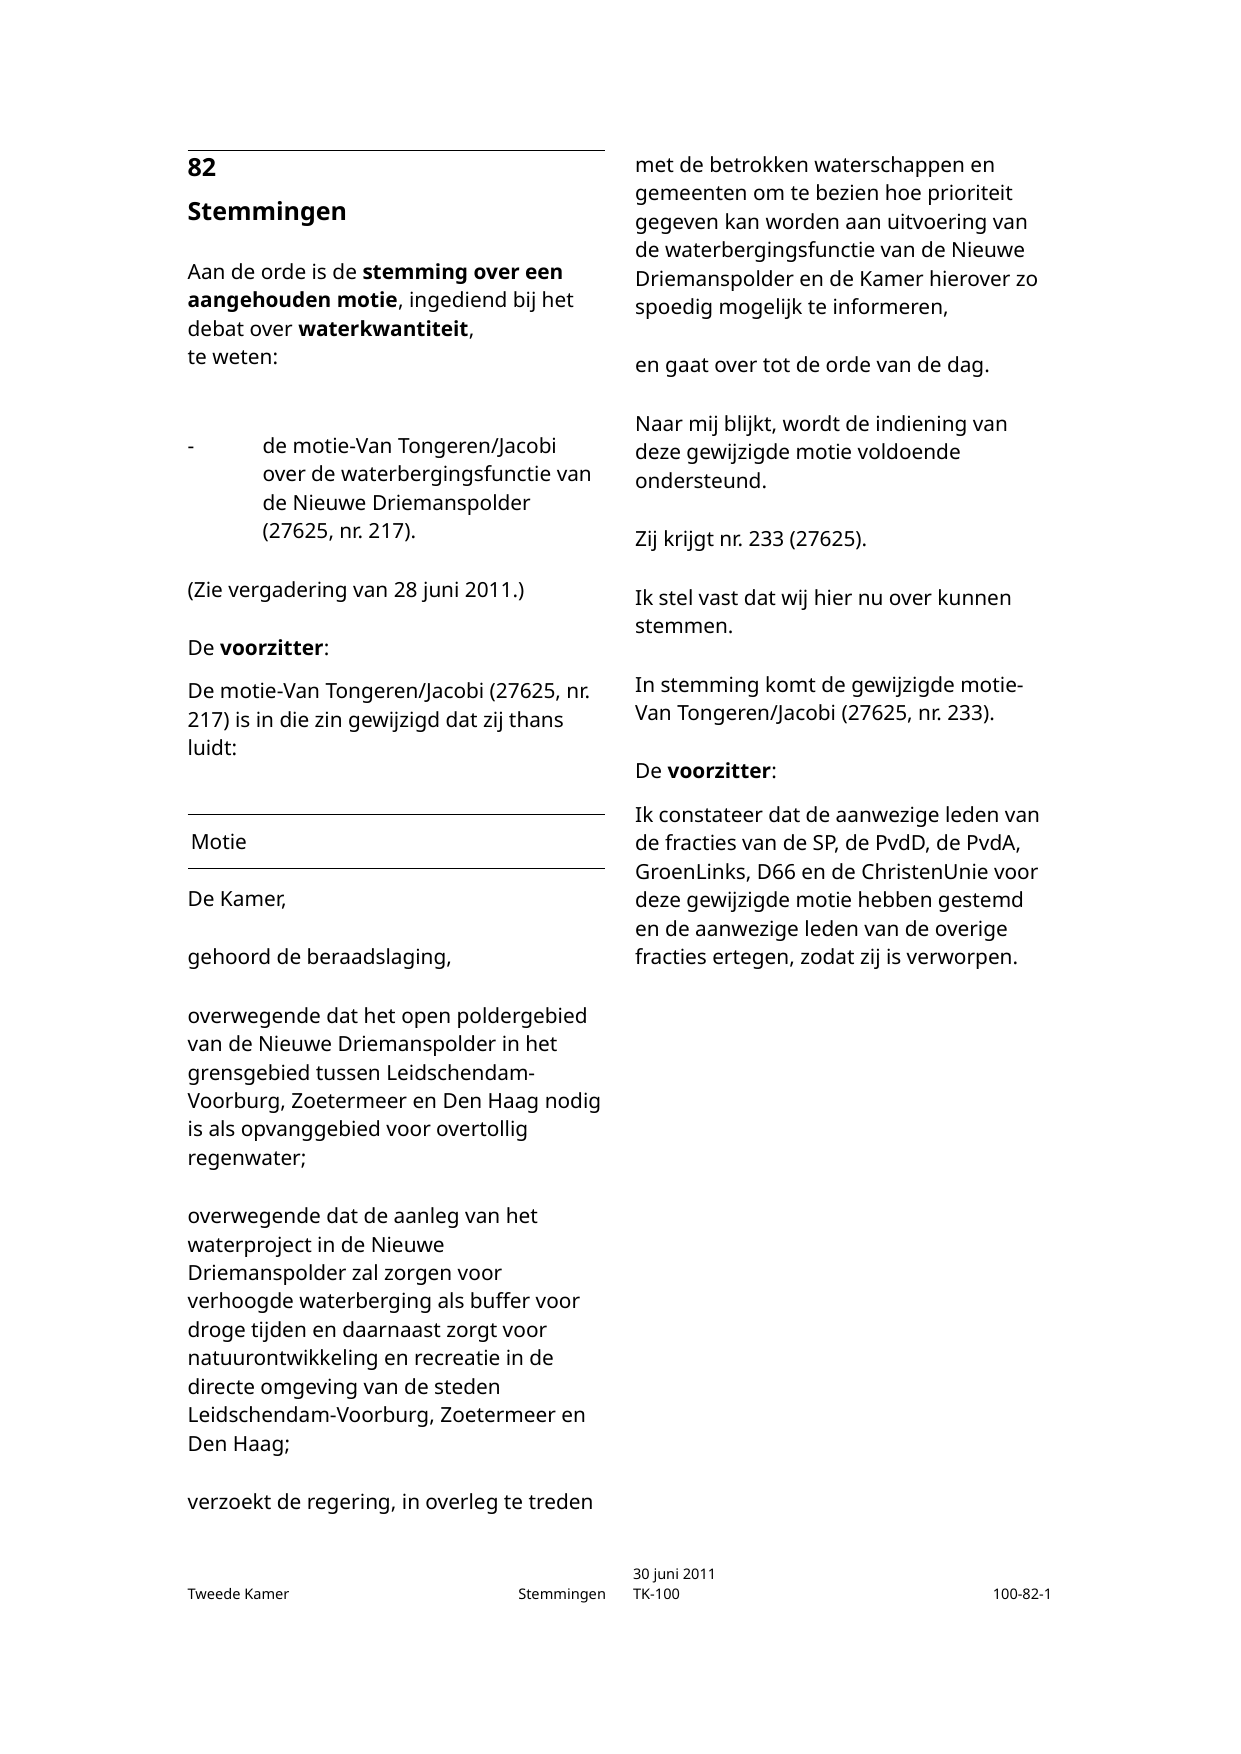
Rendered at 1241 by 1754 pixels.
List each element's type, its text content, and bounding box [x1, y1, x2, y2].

text De Kamer, [187, 884, 605, 912]
text (Zie vergadering van 28 juni 2011.) [187, 575, 605, 603]
text met de betrokken waterschappen en gemeenten om te bezien hoe prioriteit gegeven kan worden aan uitvoering van de waterbergingsfunctie van de Nieuwe Driemanspolder en de Kamer hierover zo spoedig mogelijk te informeren, [635, 150, 1053, 321]
text overwegende dat het open poldergebied van de Nieuwe Driemanspolder in het grensgebied tussen Leidschendam-Voorburg, Zoetermeer en Den Haag nodig is als opvanggebied voor overtollig regenwater; [187, 1001, 605, 1171]
text overwegende dat de aanleg van het waterproject in de Nieuwe Driemanspolder zal zorgen voor verhoogde waterberging als buffer voor droge tijden en daarnaast zorgt voor natuurontwikkeling en recreatie in de directe omgeving van de steden Leidschendam-Voorburg, Zoetermeer en Den Haag; [187, 1201, 605, 1457]
text 82 [187, 151, 605, 184]
text Aan de orde is de stemming over een aangehouden motie, ingediend bij het debat over waterkwantiteit, [187, 257, 605, 342]
text De voorzitter: [187, 633, 605, 662]
text verzoekt de regering, in overleg te treden [187, 1487, 605, 1516]
text Ik constateer dat de aanwezige leden van de fracties van de SP, de PvdD, de PvdA, GroenLinks, D66 en de ChristenUnie voor deze gewijzigde motie hebben gestemd en de aanwezige leden van de overige fracties ertegen, zodat zij is verworpen. [635, 800, 1053, 971]
list de motie-Van Tongeren/Jacobi over de waterbergingsfunctie van de Nieuwe Driemanspolder (27625, nr. 217). [187, 431, 605, 545]
text In stemming komt de gewijzigde motie-Van Tongeren/Jacobi (27625, nr. 233). [635, 670, 1053, 727]
text De voorzitter: [635, 757, 1053, 785]
text Stemmingen [187, 193, 605, 227]
text te weten: [187, 342, 605, 371]
text gehoord de beraadslaging, [187, 942, 605, 971]
text en gaat over tot de orde van de dag. [635, 351, 1053, 379]
text De motie-Van Tongeren/Jacobi (27625, nr. 217) is in die zin gewijzigd dat zij thans luidt: [187, 677, 605, 762]
text Naar mij blijkt, wordt de indiening van deze gewijzigde motie voldoende ondersteund. [635, 409, 1053, 494]
text Ik stel vast dat wij hier nu over kunnen stemmen. [635, 583, 1053, 640]
text Zij krijgt nr. 233 (27625). [635, 524, 1053, 553]
subtitle Motie [187, 815, 605, 869]
